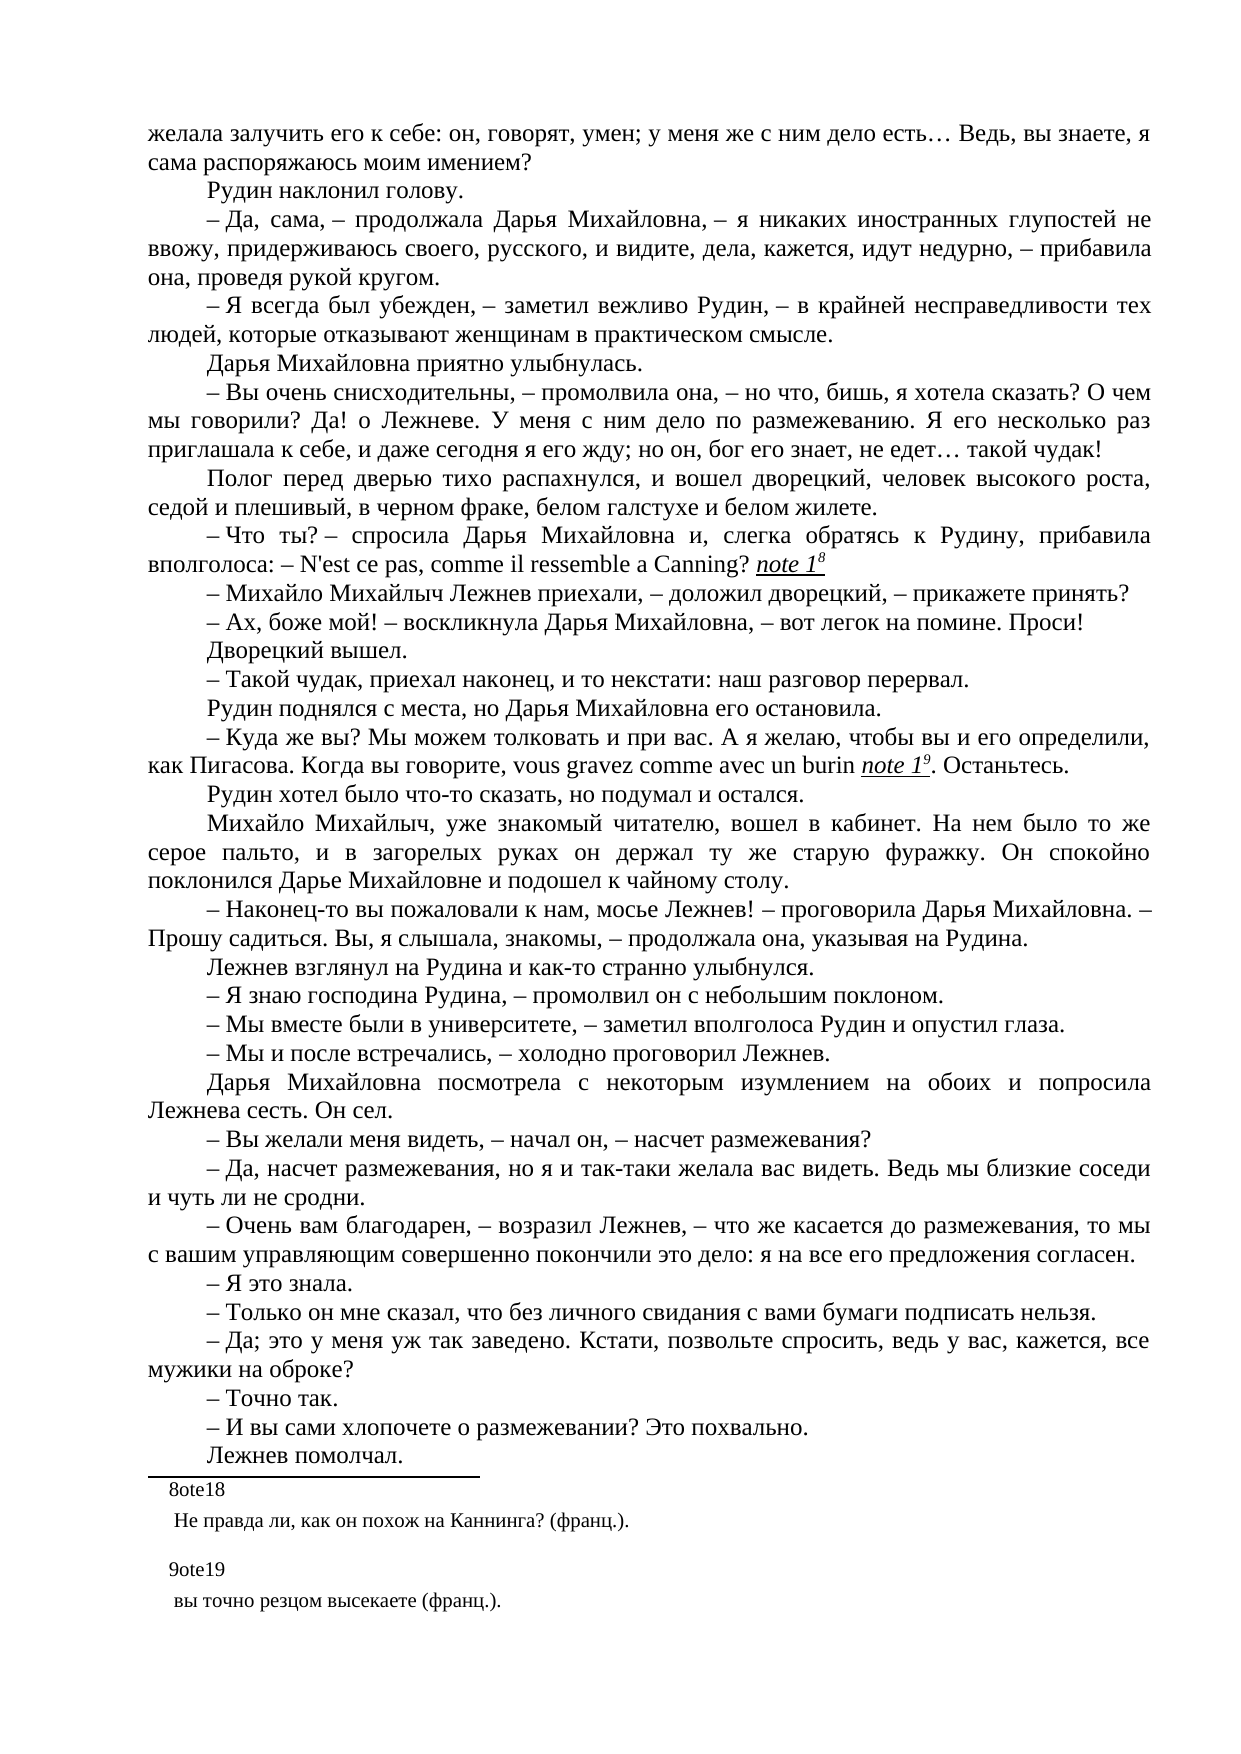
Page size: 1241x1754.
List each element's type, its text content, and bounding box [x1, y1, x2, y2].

text – Я это знала. [148, 1268, 1152, 1297]
text Рудин поднялся с места, но Дарья Михайловна его остановила. [148, 693, 1152, 722]
text Лежнев взглянул на Рудина и как-то странно улыбнулся. [148, 952, 1152, 981]
text Дворецкий вышел. [148, 636, 1152, 664]
text Дарья Михайловна приятно улыбнулась. [148, 348, 1152, 377]
text – Я всегда был убежден, – заметил вежливо Рудин, – в крайней несправедливости тех людей, которые отказывают женщинам в практическом смысле. [148, 291, 1152, 348]
text вы точно резцом высекаете (франц.). [148, 1588, 1152, 1612]
text – Очень вам благодарен, – возразил Лежнев, – что же касается до размежевания, то мы с вашим управляющим совершенно покончили это дело: я на все его предложения согласен. [148, 1211, 1152, 1268]
text Лежнев помолчал. [148, 1441, 1152, 1469]
text – Михайло Михайлыч Лежнев приехали, – доложил дворецкий, – прикажете принять? [148, 578, 1152, 607]
text – Такой чудак, приехал наконец, и то некстати: наш разговор перервал. [148, 664, 1152, 693]
text – Да; это у меня уж так заведено. Кстати, позвольте спросить, ведь у вас, кажется, все мужики на оброке? [148, 1326, 1152, 1383]
text ote19 [148, 1556, 1152, 1588]
text – Мы вместе были в университете, – заметил вполголоса Рудин и опустил глаза. [148, 1009, 1152, 1038]
text ote18 [148, 1477, 1152, 1508]
text Рудин хотел было что-то сказать, но подумал и остался. [148, 779, 1152, 808]
text – Ах, боже мой! – воскликнула Дарья Михайловна, – вот легок на помине. Проси! [148, 607, 1152, 636]
text – Точно так. [148, 1383, 1152, 1412]
text – Вы очень снисходительны, – промолвила она, – но что, бишь, я хотела сказать? О чем мы говорили? Да! о Лежневе. У меня с ним дело по размежеванию. Я его несколько раз приглашала к себе, и даже сегодня я его жду; но он, бог его знает, не едет… такой чудак! [148, 377, 1152, 463]
text – Мы и после встречались, – холодно проговорил Лежнев. [148, 1038, 1152, 1067]
text – И вы сами хлопочете о размежевании? Это похвально. [148, 1412, 1152, 1441]
text – Я знаю господина Рудина, – промолвил он с небольшим поклоном. [148, 981, 1152, 1009]
text Полог перед дверью тихо распахнулся, и вошел дворецкий, человек высокого роста, седой и плешивый, в черном фраке, белом галстухе и белом жилете. [148, 463, 1152, 521]
text – Только он мне сказал, что без личного свидания с вами бумаги подписать нельзя. [148, 1297, 1152, 1326]
text – Куда же вы? Мы можем толковать и при вас. А я желаю, чтобы вы и его определили, как Пигасова. Когда вы говорите, vous gravez comme avec un burin note 1. Останьтесь. [148, 722, 1152, 779]
text – Наконец-то вы пожаловали к нам, мосье Лежнев! – проговорила Дарья Михайловна. – Прошу садиться. Вы, я слышала, знакомы, – продолжала она, указывая на Рудина. [148, 894, 1152, 952]
text – Вы желали меня видеть, – начал он, – насчет размежевания? [148, 1124, 1152, 1153]
text – Да, сама, – продолжала Дарья Михайловна, – я никаких иностранных глупостей не ввожу, придерживаюсь своего, русского, и видите, дела, кажется, идут недурно, – прибавила она, проведя рукой кругом. [148, 204, 1152, 291]
text Не правда ли, как он похож на Каннинга? (франц.). [148, 1508, 1152, 1532]
text – Да, насчет размежевания, но я и так-таки желала вас видеть. Ведь мы близкие соседи и чуть ли не сродни. [148, 1153, 1152, 1211]
text Михайло Михайлыч, уже знакомый читателю, вошел в кабинет. На нем было то же серое пальто, и в загорелых руках он держал ту же старую фуражку. Он спокойно поклонился Дарье Михайловне и подошел к чайному столу. [148, 808, 1152, 894]
text желала залучить его к себе: он, говорят, умен; у меня же с ним дело есть… Ведь, вы знаете, я сама распоряжаюсь моим имением? [148, 118, 1152, 176]
text – Что ты? – спросила Дарья Михайловна и, слегка обратясь к Рудину, прибавила вполголоса: – N'est ce pas, comme il ressemble a Canning? note 1 [148, 521, 1152, 578]
text Дарья Михайловна посмотрела с некоторым изумлением на обоих и попросила Лежнева сесть. Он сел. [148, 1067, 1152, 1124]
text Рудин наклонил голову. [148, 176, 1152, 204]
